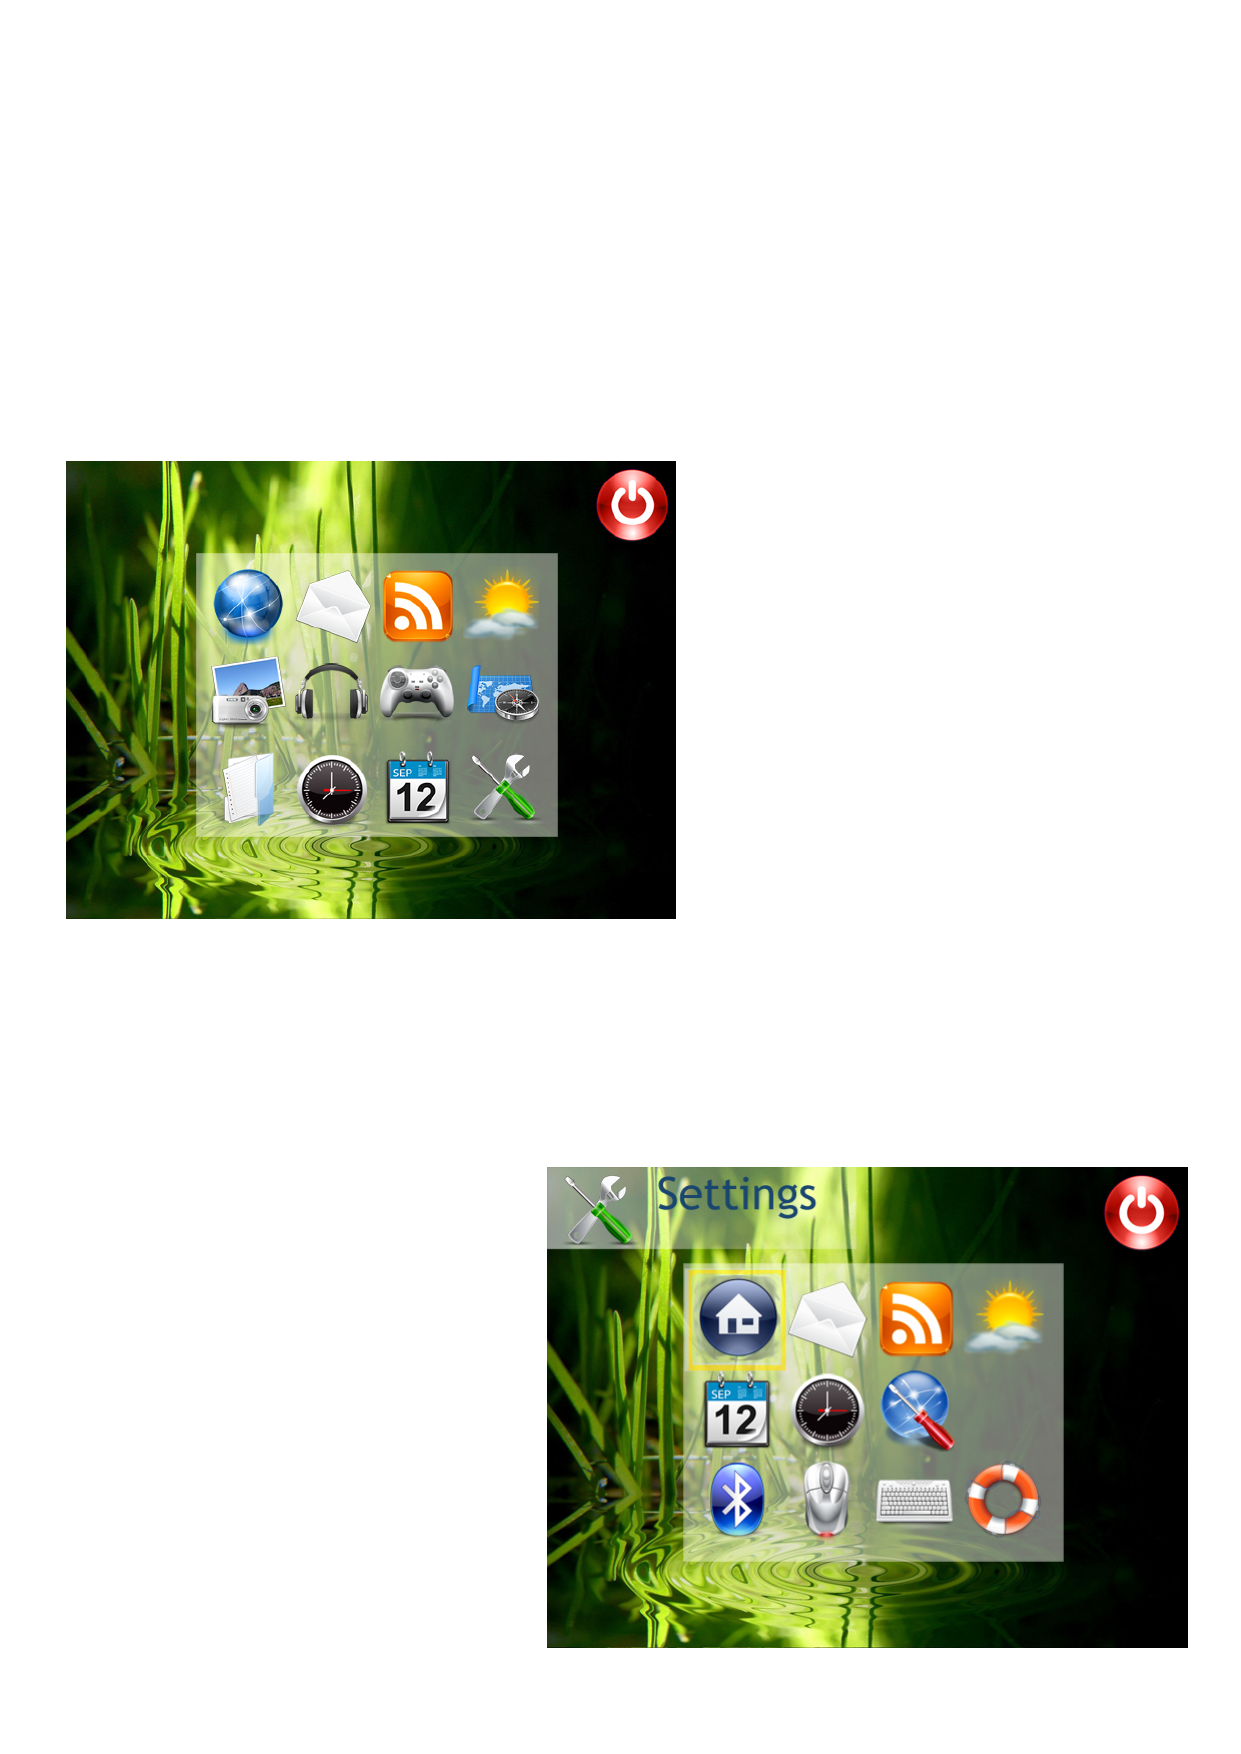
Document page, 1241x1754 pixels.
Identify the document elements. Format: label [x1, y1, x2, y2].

picture [66, 461, 676, 919]
picture [547, 1167, 1188, 1648]
